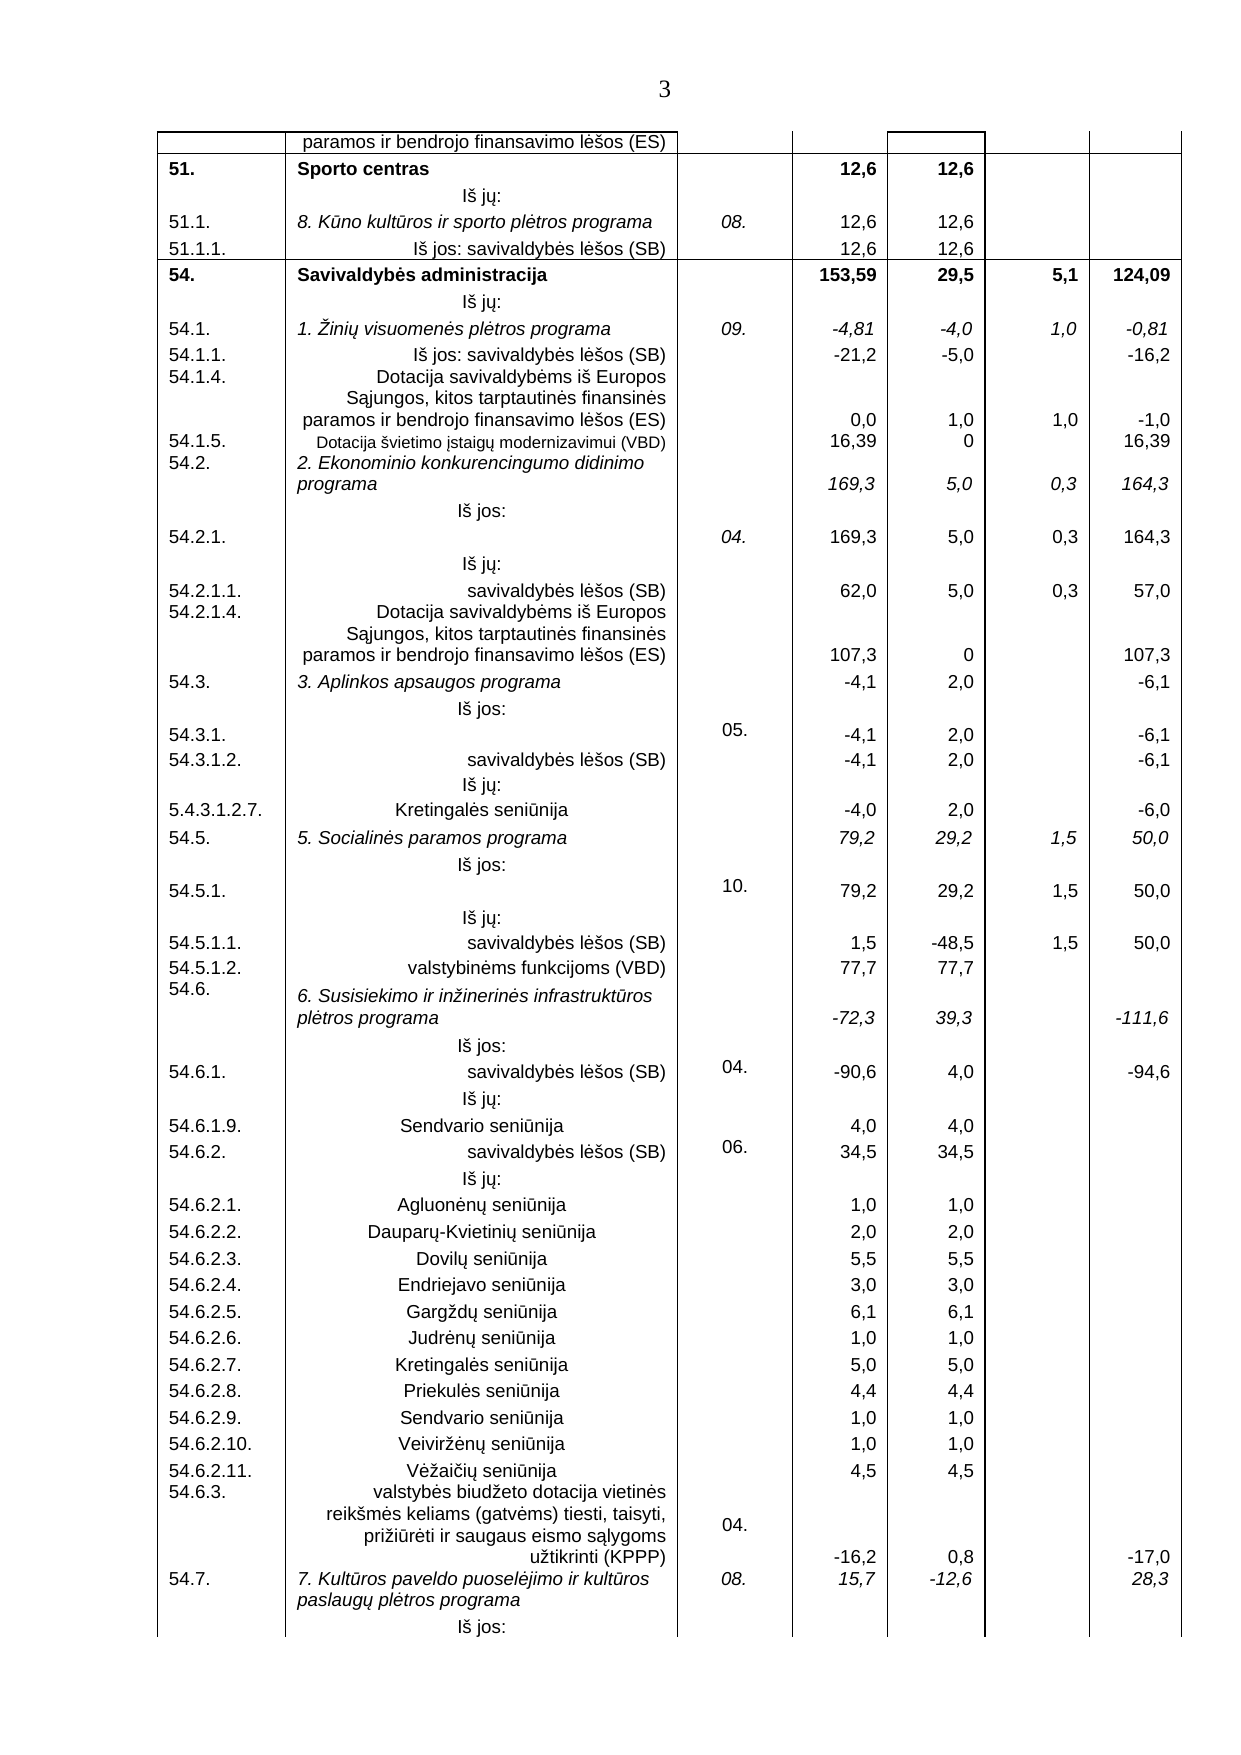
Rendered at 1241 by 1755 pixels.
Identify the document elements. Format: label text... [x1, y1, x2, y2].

table_cell 54.6.2.6. [158, 1322, 285, 1348]
table_cell 54.6.2.3. [158, 1242, 285, 1269]
table_cell 5,0 [888, 452, 984, 495]
table_cell [986, 548, 1089, 574]
table_cell 2,0 [888, 795, 984, 820]
table_cell 107,3 [793, 601, 887, 666]
table_cell [678, 666, 792, 692]
table_cell [678, 1295, 792, 1322]
table_cell [678, 1455, 792, 1481]
table_cell Iš jos: savivaldybės lėšos (SB) [286, 233, 677, 259]
table_cell savivaldybės lėšos (SB) [286, 745, 677, 770]
table_cell [888, 495, 984, 521]
table_cell Iš jos: savivaldybės lėšos (SB) [286, 339, 677, 365]
table_cell [888, 1163, 984, 1189]
table_cell [158, 180, 285, 206]
table_cell [793, 849, 887, 875]
table_cell Dotacija švietimo įstaigų modernizavimui (VBD) [286, 430, 677, 452]
table_cell Iš jų: [286, 902, 677, 928]
table_cell [158, 849, 285, 875]
table_cell 79,2 [793, 820, 887, 848]
table_cell 54.5.1.1. [158, 928, 285, 953]
table_cell [1090, 1349, 1181, 1375]
table_cell -4,1 [793, 719, 887, 745]
table_cell 1,0 [793, 1322, 887, 1348]
table_cell [986, 1611, 1089, 1637]
table_cell [158, 548, 285, 574]
table_cell -111,6 [1090, 978, 1181, 1028]
table_cell Iš jų: [286, 770, 677, 795]
table_cell -6,0 [1090, 795, 1181, 820]
table_cell [158, 1163, 285, 1189]
table_cell 1,5 [986, 928, 1089, 953]
table_cell -6,1 [1090, 666, 1181, 692]
table_cell 2,0 [888, 745, 984, 770]
table_cell Sendvario seniūnija [286, 1402, 677, 1428]
table_cell Iš jų: [286, 1083, 677, 1109]
table_cell 12,6 [793, 233, 887, 259]
table_cell [986, 666, 1089, 692]
table_cell 54.6.2.7. [158, 1349, 285, 1375]
table_cell [678, 849, 792, 875]
table_cell [986, 1481, 1089, 1568]
table_cell Agluonėnų seniūnija [286, 1189, 677, 1216]
table_cell -4,0 [793, 795, 887, 820]
table_cell [678, 1110, 792, 1136]
table_cell 0,0 [793, 365, 887, 430]
table_cell 10. [678, 875, 792, 902]
table_cell [1090, 1269, 1181, 1295]
table_cell [1090, 1163, 1181, 1189]
table_cell 6,1 [888, 1295, 984, 1322]
table_cell 29,2 [888, 875, 984, 902]
table_cell [158, 1083, 285, 1109]
table_cell paramos ir bendrojo finansavimo lėšos (ES) [286, 133, 677, 153]
table_cell [986, 719, 1089, 745]
table_cell savivaldybės lėšos (SB) [286, 928, 677, 953]
table_cell [678, 928, 792, 953]
table_cell [793, 1028, 887, 1056]
table_cell -94,6 [1090, 1056, 1181, 1083]
table_cell Kretingalės seniūnija [286, 795, 677, 820]
table_cell Sporto centras [286, 154, 677, 179]
table_cell 54.6.2.10. [158, 1428, 285, 1455]
table_cell savivaldybės lėšos (SB) [286, 575, 677, 601]
table_cell 54.6.2.4. [158, 1269, 285, 1295]
table_cell [986, 1056, 1089, 1083]
table_cell [986, 1269, 1089, 1295]
table_cell [986, 430, 1089, 452]
table_cell [1090, 233, 1181, 259]
table_cell 1,0 [793, 1428, 887, 1455]
table_cell 16,39 [793, 430, 887, 452]
table_cell [986, 1083, 1089, 1109]
table_cell [986, 1428, 1089, 1455]
table_cell 2,0 [793, 1216, 887, 1242]
table_cell [158, 902, 285, 928]
table_cell 28,3 [1090, 1568, 1181, 1611]
table_cell [678, 1216, 792, 1242]
table_cell 08. [678, 1568, 792, 1611]
table_cell 54.6.2. [158, 1136, 285, 1163]
table_cell [888, 1611, 984, 1637]
table_cell 124,09 [1090, 260, 1181, 286]
table_cell Sendvario seniūnija [286, 1110, 677, 1136]
table_cell [158, 133, 285, 153]
table_cell 34,5 [888, 1136, 984, 1163]
table_cell 7. Kultūros paveldo puoselėjimo ir kultūros paslaugų plėtros programa [286, 1568, 677, 1611]
table_cell 77,7 [888, 953, 984, 978]
table_cell [986, 495, 1089, 521]
table_cell Iš jos: [286, 1028, 677, 1056]
table_cell 0,3 [986, 452, 1089, 495]
table_cell 4,4 [793, 1375, 887, 1402]
table_cell Dotacija savivaldybėms iš Europos Sąjungos, kitos tarptautinės finansinės paramos ir bendrojo finansavimo lėšos (ES) [286, 601, 677, 666]
table_cell 1,0 [793, 1189, 887, 1216]
table_cell 12,6 [888, 233, 984, 259]
table_cell [1090, 180, 1181, 206]
table_cell 2. Ekonominio konkurencingumo didinimo programa [286, 452, 677, 495]
table_cell 1,0 [986, 312, 1089, 339]
table_cell [286, 875, 677, 902]
table_cell 0,3 [986, 521, 1089, 548]
table_cell [678, 260, 792, 286]
table_cell -4,81 [793, 312, 887, 339]
table_cell Iš jų: [286, 1163, 677, 1189]
table_cell 29,5 [888, 260, 984, 286]
table_cell [986, 206, 1089, 233]
table_cell 4,0 [888, 1110, 984, 1136]
table_cell 1,0 [793, 1402, 887, 1428]
table_cell [1090, 953, 1181, 978]
table_cell 4,5 [793, 1455, 887, 1481]
table_cell 34,5 [793, 1136, 887, 1163]
table_cell [888, 548, 984, 574]
table_cell 09. [678, 312, 792, 339]
table_cell 5.4.3.1.2.7. [158, 795, 285, 820]
table_cell 1. Žinių visuomenės plėtros programa [286, 312, 677, 339]
table_cell [678, 131, 792, 153]
table_cell 15,7 [793, 1568, 887, 1611]
table_cell 3. Aplinkos apsaugos programa [286, 666, 677, 692]
table_cell 54.6.1. [158, 1056, 285, 1083]
table_cell 50,0 [1090, 875, 1181, 902]
table_cell [1090, 1428, 1181, 1455]
table_cell 1,0 [888, 1322, 984, 1348]
table_cell 54.1. [158, 312, 285, 339]
table_cell [678, 795, 792, 820]
table_cell [158, 770, 285, 795]
table_cell [158, 286, 285, 312]
table_cell 5,0 [888, 1349, 984, 1375]
table_cell Iš jų: [286, 286, 677, 312]
table_cell Dauparų-Kvietinių seniūnija [286, 1216, 677, 1242]
table_cell [158, 1611, 285, 1637]
table_cell 54.3. [158, 666, 285, 692]
table_cell 05. [678, 719, 792, 745]
table_cell [678, 978, 792, 1028]
table_cell [1090, 1189, 1181, 1216]
table_cell -17,0 [1090, 1481, 1181, 1568]
table_cell 54.2.1. [158, 521, 285, 548]
table_cell [1090, 1083, 1181, 1109]
table_cell -16,2 [1090, 339, 1181, 365]
table_cell 5,5 [793, 1242, 887, 1269]
table_cell Kretingalės seniūnija [286, 1349, 677, 1375]
table_cell 2,0 [888, 666, 984, 692]
table_cell 16,39 [1090, 430, 1181, 452]
table_cell [678, 548, 792, 574]
table_cell [1090, 206, 1181, 233]
table_cell Endriejavo seniūnija [286, 1269, 677, 1295]
table_cell [986, 1028, 1089, 1056]
table_cell [986, 154, 1089, 179]
table_cell 12,6 [888, 206, 984, 233]
table_cell [986, 978, 1089, 1028]
table_cell [678, 180, 792, 206]
table_cell [678, 430, 792, 452]
table_cell [1090, 1402, 1181, 1428]
table_cell valstybės biudžeto dotacija vietinės reikšmės keliams (gatvėms) tiesti, taisyti, prižiūrėti ir saugaus eismo sąlygoms užtikrinti (KPPP) [286, 1481, 677, 1568]
table_cell 54.5.1.2. [158, 953, 285, 978]
table_cell [986, 1349, 1089, 1375]
table_cell [678, 1428, 792, 1455]
table_cell 54.5.1. [158, 875, 285, 902]
table_cell 54.2.1.1. [158, 575, 285, 601]
table_cell 54.6.2.11. [158, 1455, 285, 1481]
table_cell 5. Socialinės paramos programa [286, 820, 677, 848]
table_cell [986, 953, 1089, 978]
table_cell 54.2. [158, 452, 285, 495]
table_cell 5,0 [793, 1349, 887, 1375]
table_cell -4,0 [888, 312, 984, 339]
table_cell 3,0 [793, 1269, 887, 1295]
table_cell 5,0 [888, 521, 984, 548]
table_cell 6,1 [793, 1295, 887, 1322]
table_cell 153,59 [793, 260, 887, 286]
table_cell 54. [158, 260, 285, 286]
table_cell [678, 286, 792, 312]
table_cell [793, 131, 887, 153]
table_cell -6,1 [1090, 745, 1181, 770]
table_cell [888, 770, 984, 795]
table_cell [1090, 495, 1181, 521]
table_cell 6. Susisiekimo ir inžinerinės infrastruktūros plėtros programa [286, 978, 677, 1028]
table_cell -4,1 [793, 666, 887, 692]
table_cell [888, 692, 984, 719]
table_cell 57,0 [1090, 575, 1181, 601]
table_cell Iš jos: [286, 1611, 677, 1637]
table_cell 5,0 [888, 575, 984, 601]
table_cell [1090, 902, 1181, 928]
table_cell [986, 1189, 1089, 1216]
table_cell [1090, 1242, 1181, 1269]
table_cell 04. [678, 1481, 792, 1568]
table_cell Iš jos: [286, 692, 677, 719]
table_cell 1,0 [888, 365, 984, 430]
table_cell [986, 692, 1089, 719]
table_cell 0 [888, 601, 984, 666]
table_cell 77,7 [793, 953, 887, 978]
table_cell 107,3 [1090, 601, 1181, 666]
table_cell -90,6 [793, 1056, 887, 1083]
table_cell 54.6.1.9. [158, 1110, 285, 1136]
table_cell 54.3.1. [158, 719, 285, 745]
table_cell [678, 1083, 792, 1109]
table_cell [986, 180, 1089, 206]
table_cell [1090, 1295, 1181, 1322]
table_cell Dotacija savivaldybėms iš Europos Sąjungos, kitos tarptautinės finansinės paramos ir bendrojo finansavimo lėšos (ES) [286, 365, 677, 430]
table_cell [888, 1083, 984, 1109]
table_cell 54.6.2.1. [158, 1189, 285, 1216]
table_cell [986, 795, 1089, 820]
table_cell [678, 1611, 792, 1637]
table_cell 54.1.5. [158, 430, 285, 452]
table_cell 1,0 [888, 1428, 984, 1455]
table_cell 54.6. [158, 978, 285, 1028]
table_cell [986, 233, 1089, 259]
table_cell [1090, 548, 1181, 574]
table_cell [1090, 1028, 1181, 1056]
table_cell -6,1 [1090, 719, 1181, 745]
table_cell [986, 1375, 1089, 1402]
table_cell 4,0 [888, 1056, 984, 1083]
table_cell [678, 1402, 792, 1428]
table_cell 5,1 [986, 260, 1089, 286]
table_cell [286, 719, 677, 745]
table_cell [888, 286, 984, 312]
table_cell [793, 548, 887, 574]
table_cell 54.6.2.8. [158, 1375, 285, 1402]
table_cell [986, 745, 1089, 770]
table_cell -72,3 [793, 978, 887, 1028]
table_cell 54.3.1.2. [158, 745, 285, 770]
table_cell 50,0 [1090, 820, 1181, 848]
table_cell 4,0 [793, 1110, 887, 1136]
table_cell 12,6 [793, 154, 887, 179]
table_cell Vėžaičių seniūnija [286, 1455, 677, 1481]
table_cell [986, 131, 1089, 153]
table_cell [793, 1083, 887, 1109]
table_cell 164,3 [1090, 452, 1181, 495]
table_cell 169,3 [793, 521, 887, 548]
table_cell [793, 902, 887, 928]
table_cell Iš jos: [286, 849, 677, 875]
table_cell [678, 601, 792, 666]
table_cell -1,0 [1090, 365, 1181, 430]
table_cell [678, 1375, 792, 1402]
table_cell [986, 1295, 1089, 1322]
table_cell savivaldybės lėšos (SB) [286, 1056, 677, 1083]
table_cell [986, 1568, 1089, 1611]
table_cell 0,8 [888, 1481, 984, 1568]
table_cell 5,5 [888, 1242, 984, 1269]
table_cell Judrėnų seniūnija [286, 1322, 677, 1348]
table_cell valstybinėms funkcijoms (VBD) [286, 953, 677, 978]
table_cell [986, 1163, 1089, 1189]
table_cell [986, 1402, 1089, 1428]
table_cell -5,0 [888, 339, 984, 365]
table_cell [158, 1028, 285, 1056]
table_cell 3,0 [888, 1269, 984, 1295]
table_cell savivaldybės lėšos (SB) [286, 1136, 677, 1163]
table_cell [678, 233, 792, 259]
table_cell [678, 953, 792, 978]
table_cell [678, 1189, 792, 1216]
table_cell [678, 745, 792, 770]
table_cell [1090, 154, 1181, 179]
table_cell [888, 902, 984, 928]
table_cell [286, 521, 677, 548]
table_cell [888, 133, 984, 153]
table_cell [1090, 1455, 1181, 1481]
table_cell [678, 575, 792, 601]
table_cell 12,6 [793, 206, 887, 233]
table_cell 54.1.4. [158, 365, 285, 430]
table_cell [793, 1163, 887, 1189]
table_cell [986, 1455, 1089, 1481]
table_cell [678, 495, 792, 521]
table_cell [1090, 1322, 1181, 1348]
table_cell 06. [678, 1136, 792, 1163]
table_cell [678, 770, 792, 795]
table_cell 54.1.1. [158, 339, 285, 365]
table_cell 54.7. [158, 1568, 285, 1611]
table_cell 54.6.2.5. [158, 1295, 285, 1322]
table_cell [986, 849, 1089, 875]
table_cell Priekulės seniūnija [286, 1375, 677, 1402]
table_cell -0,81 [1090, 312, 1181, 339]
table_cell -4,1 [793, 745, 887, 770]
table_cell [158, 495, 285, 521]
table_cell -21,2 [793, 339, 887, 365]
table_cell [678, 1242, 792, 1269]
table_cell [678, 1322, 792, 1348]
table_cell [793, 692, 887, 719]
table_cell 50,0 [1090, 928, 1181, 953]
table_cell 54.6.3. [158, 1481, 285, 1568]
table_cell 51.1.1. [158, 233, 285, 259]
table_cell [986, 902, 1089, 928]
table_cell [986, 770, 1089, 795]
table_cell Savivaldybės administracija [286, 260, 677, 286]
table_cell [678, 1269, 792, 1295]
table_cell 51.1. [158, 206, 285, 233]
table_cell 04. [678, 521, 792, 548]
table_cell 51. [158, 154, 285, 179]
table_cell 4,4 [888, 1375, 984, 1402]
table_cell [678, 820, 792, 848]
table_cell [793, 286, 887, 312]
table_cell [1090, 849, 1181, 875]
table_cell [986, 601, 1089, 666]
table_cell [986, 1322, 1089, 1348]
table_cell Gargždų seniūnija [286, 1295, 677, 1322]
table_cell -48,5 [888, 928, 984, 953]
table_cell [678, 692, 792, 719]
table_cell [1090, 1375, 1181, 1402]
table_cell -16,2 [793, 1481, 887, 1568]
table_cell 62,0 [793, 575, 887, 601]
table_cell 2,0 [888, 719, 984, 745]
table_cell [1090, 131, 1181, 153]
table_cell -12,6 [888, 1568, 984, 1611]
table_cell [678, 1163, 792, 1189]
table_cell [678, 902, 792, 928]
table_cell 54.5. [158, 820, 285, 848]
table_cell [986, 1216, 1089, 1242]
table_cell [678, 339, 792, 365]
table_cell 4,5 [888, 1455, 984, 1481]
table_cell 1,5 [986, 820, 1089, 848]
table_cell 12,6 [888, 154, 984, 179]
table_cell 04. [678, 1056, 792, 1083]
table_cell [1090, 770, 1181, 795]
table_cell [888, 1028, 984, 1056]
table_cell [888, 849, 984, 875]
table_cell Veiviržėnų seniūnija [286, 1428, 677, 1455]
table_cell 8. Kūno kultūros ir sporto plėtros programa [286, 206, 677, 233]
table_cell [1090, 1136, 1181, 1163]
table_cell [678, 1349, 792, 1375]
table_cell Iš jų: [286, 548, 677, 574]
table_cell [678, 365, 792, 430]
table_cell [678, 154, 792, 179]
table_cell 0 [888, 430, 984, 452]
table_cell [1090, 692, 1181, 719]
table_cell 0,3 [986, 575, 1089, 601]
table_cell [1090, 1110, 1181, 1136]
table_cell Iš jų: [286, 180, 677, 206]
table_cell 1,0 [986, 365, 1089, 430]
table_cell 1,5 [986, 875, 1089, 902]
table_cell 164,3 [1090, 521, 1181, 548]
table_cell [986, 339, 1089, 365]
table_cell 39,3 [888, 978, 984, 1028]
table_cell [986, 1136, 1089, 1163]
table_cell 1,0 [888, 1189, 984, 1216]
table_cell [793, 495, 887, 521]
table_cell 79,2 [793, 875, 887, 902]
table_cell [1090, 1611, 1181, 1637]
table_cell [986, 1242, 1089, 1269]
table_cell [793, 770, 887, 795]
table_cell [986, 1110, 1089, 1136]
table_cell [793, 180, 887, 206]
table_cell 54.2.1.4. [158, 601, 285, 666]
table_cell [1090, 1216, 1181, 1242]
table_cell 54.6.2.2. [158, 1216, 285, 1242]
table_cell Iš jos: [286, 495, 677, 521]
table_cell 2,0 [888, 1216, 984, 1242]
table_cell 54.6.2.9. [158, 1402, 285, 1428]
table_cell 29,2 [888, 820, 984, 848]
table_cell [986, 286, 1089, 312]
table_cell 1,0 [888, 1402, 984, 1428]
table_cell 169,3 [793, 452, 887, 495]
table_cell [678, 1028, 792, 1056]
table_cell [888, 180, 984, 206]
table_cell [793, 1611, 887, 1637]
table_cell [1090, 286, 1181, 312]
table_cell [158, 692, 285, 719]
table_cell 08. [678, 206, 792, 233]
table_cell [678, 452, 792, 495]
table_cell Dovilų seniūnija [286, 1242, 677, 1269]
table_cell 1,5 [793, 928, 887, 953]
